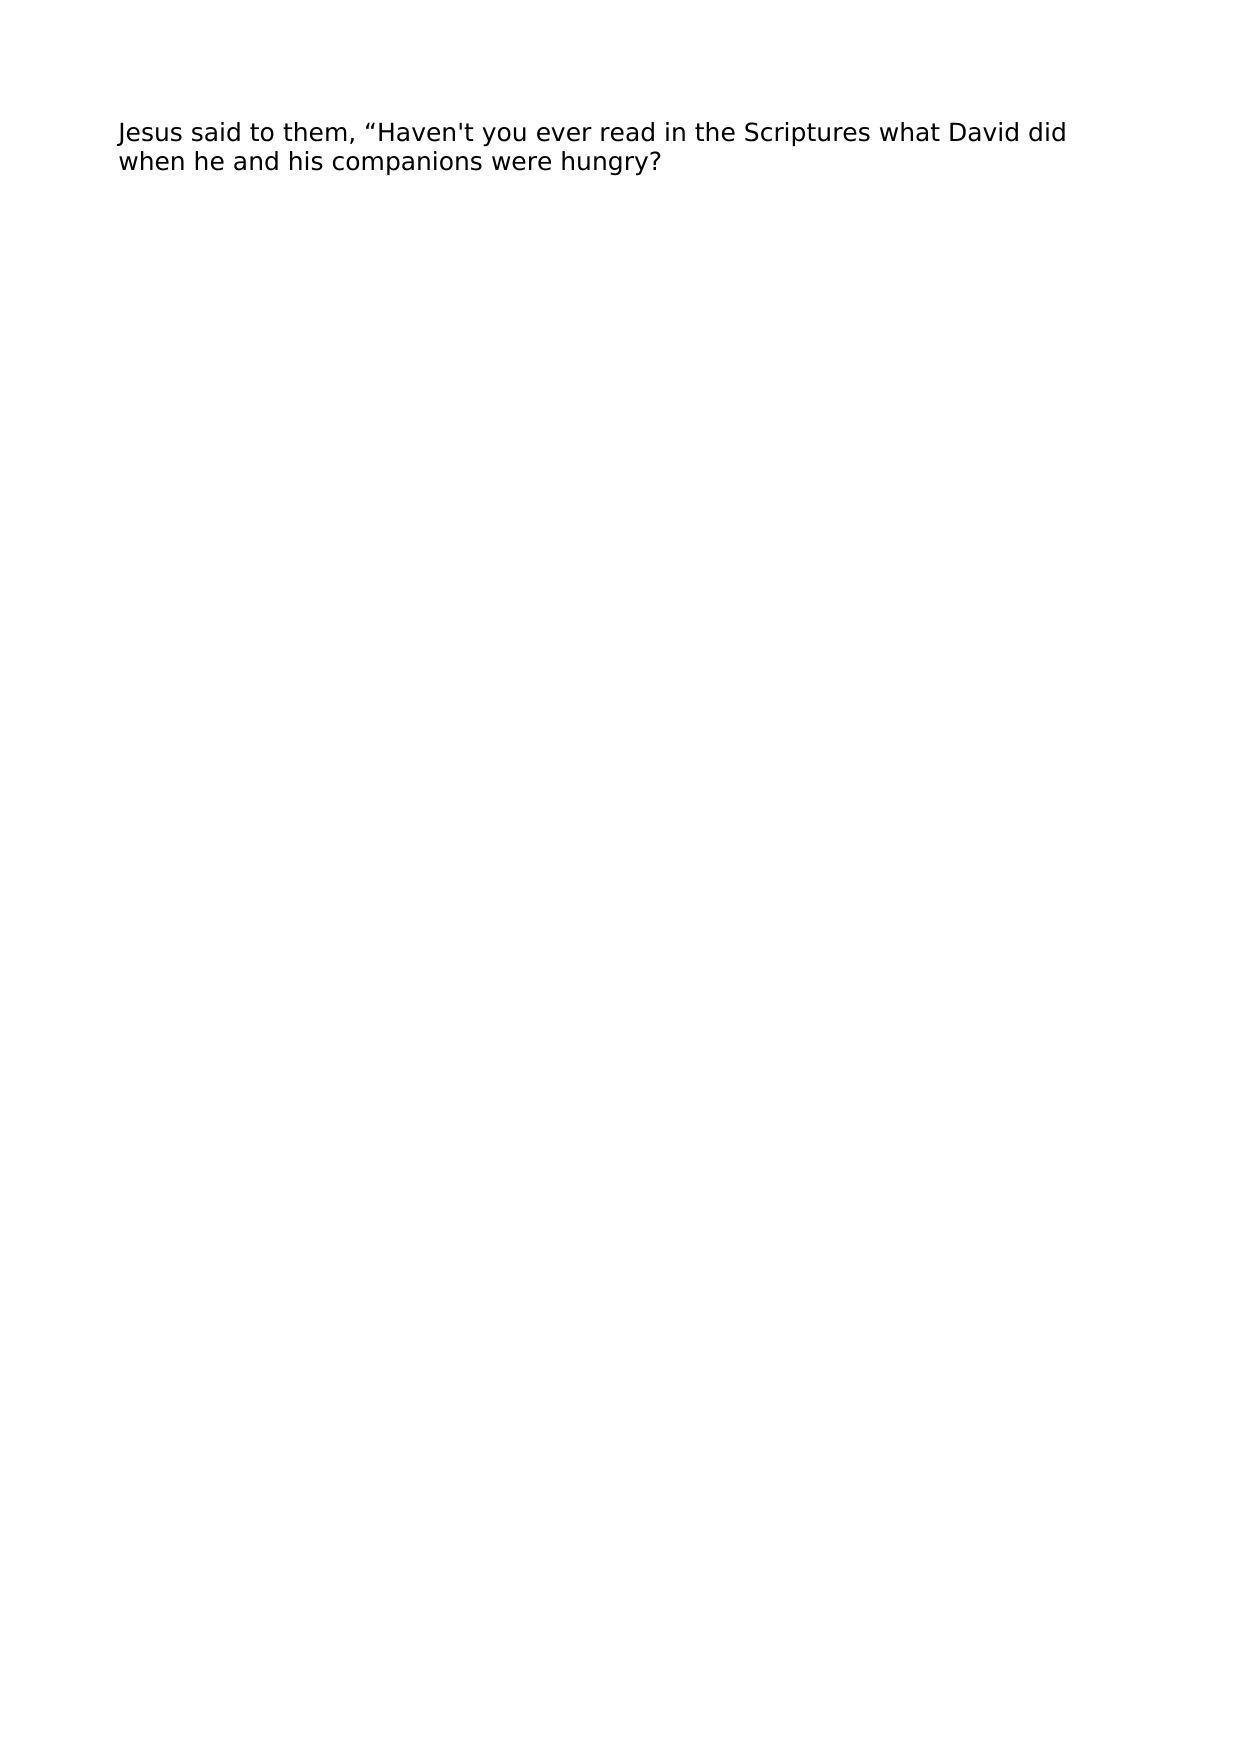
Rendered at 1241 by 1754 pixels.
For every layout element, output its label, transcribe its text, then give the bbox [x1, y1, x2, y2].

text Jesus said to them, “Haven't you ever read in the Scriptures what David did when he and his companions were hungry? [118, 118, 1122, 176]
